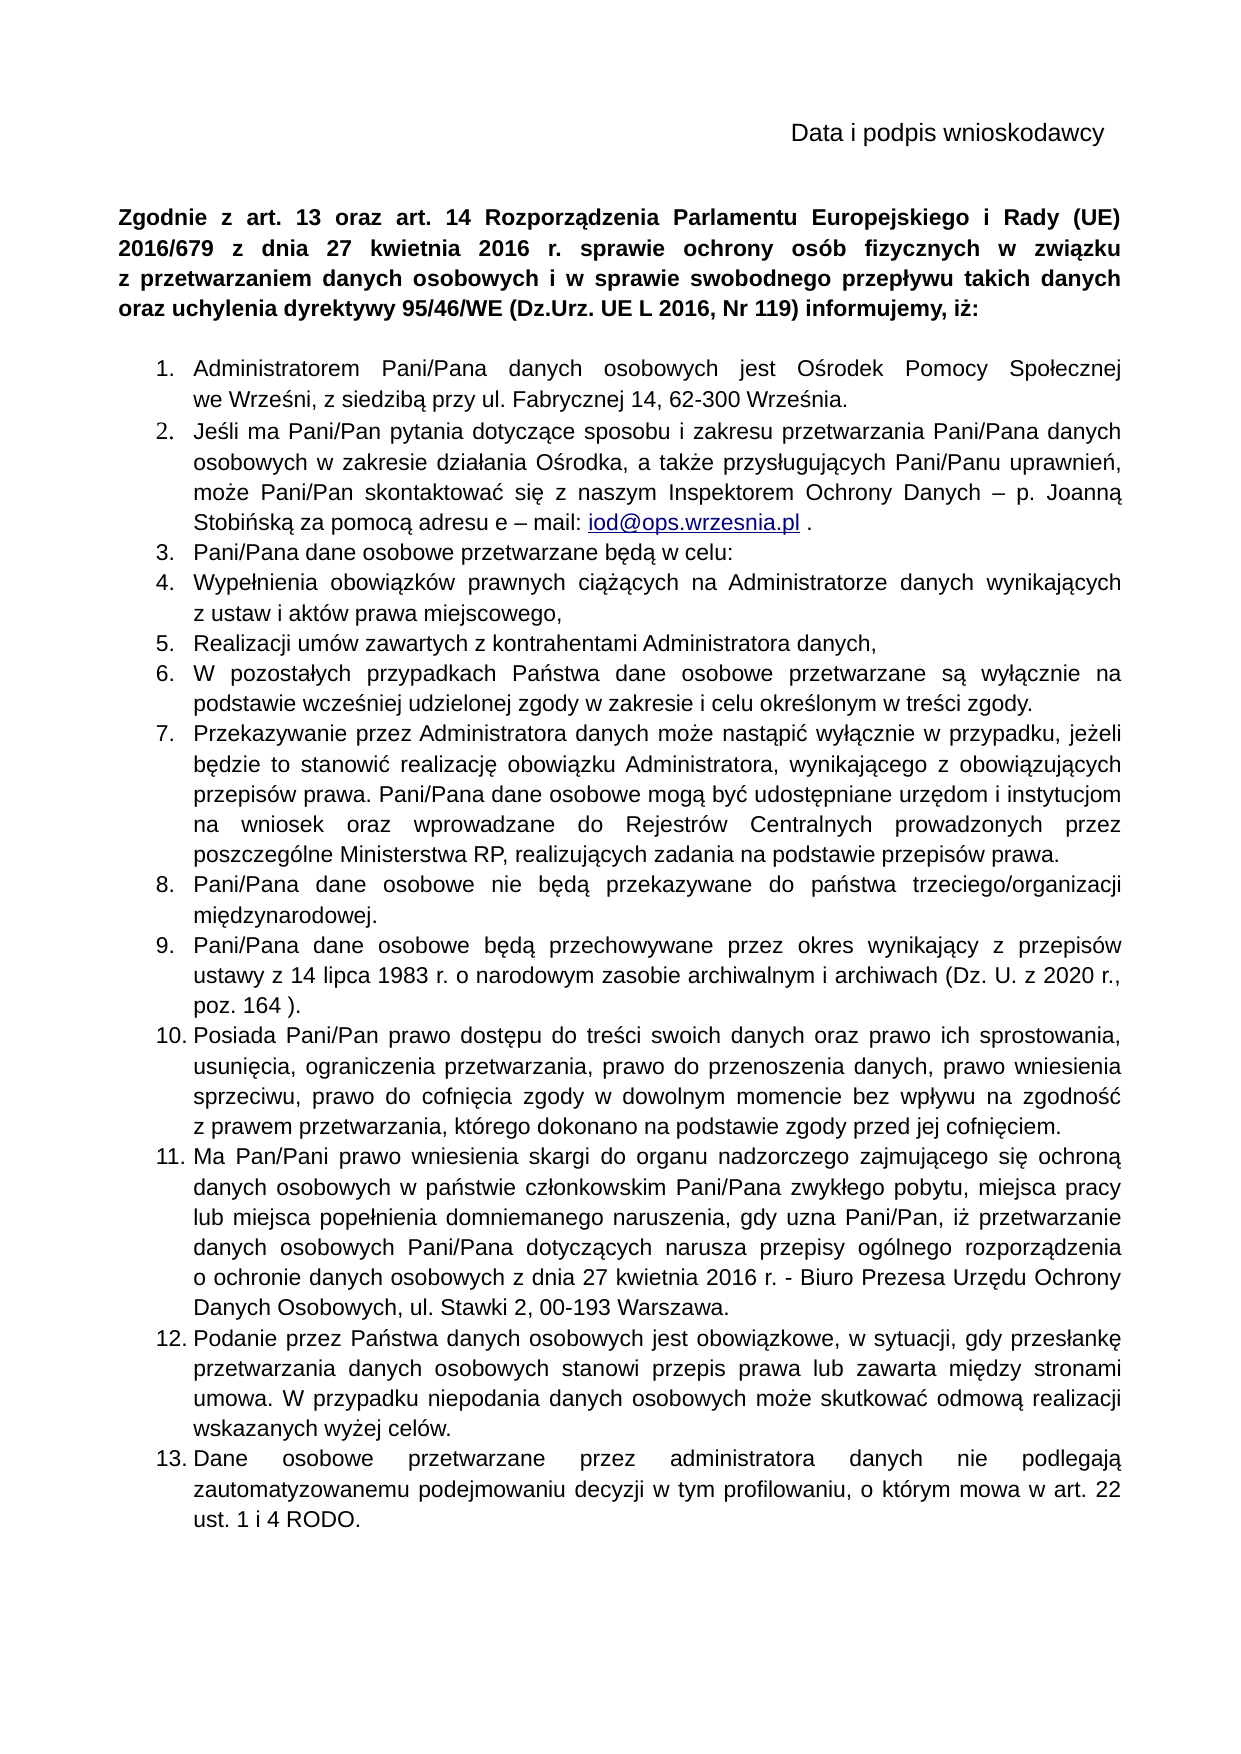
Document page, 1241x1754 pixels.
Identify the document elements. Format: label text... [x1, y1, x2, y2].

list Pani/Pana dane osobowe nie będą przekazywane do państwa trzeciego/organizacji międzynarodowej. [156, 871, 1122, 928]
list Posiada Pani/Pan prawo dostępu do treści swoich danych oraz prawo ich sprostowania, usunięcia, ograniczenia przetwarzania, prawo do przenoszenia danych, prawo wniesienia sprzeciwu, prawo do cofnięcia zgody w dowolnym momencie bez wpływu na zgodność z prawem przetwarzania, którego dokonano na podstawie zgody przed jej cofnięciem. [156, 1022, 1122, 1139]
list Ma Pan/Pani prawo wniesienia skargi do organu nadzorczego zajmującego się ochroną danych osobowych w państwie członkowskim Pani/Pana zwykłego pobytu, miejsca pracy lub miejsca popełnienia domniemanego naruszenia, gdy uzna Pani/Pan, iż przetwarzanie danych osobowych Pani/Pana dotyczących narusza przepisy ogólnego rozporządzenia o ochronie danych osobowych z dnia 27 kwietnia 2016 r. - Biuro Prezesa Urzędu Ochrony Danych Osobowych, ul. Stawki 2, 00-193 Warszawa. [156, 1143, 1122, 1321]
list Pani/Pana dane osobowe przetwarzane będą w celu: [156, 539, 1122, 565]
list Podanie przez Państwa danych osobowych jest obowiązkowe, w sytuacji, gdy przesłankę przetwarzania danych osobowych stanowi przepis prawa lub zawarta między stronami umowa. W przypadku niepodania danych osobowych może skutkować odmową realizacji wskazanych wyżej celów. [156, 1324, 1122, 1441]
list Przekazywanie przez Administratora danych może nastąpić wyłącznie w przypadku, jeżeli będzie to stanowić realizację obowiązku Administratora, wynikającego z obowiązujących przepisów prawa. Pani/Pana dane osobowe mogą być udostępniane urzędom i instytucjom na wniosek oraz wprowadzane do Rejestrów Centralnych prowadzonych przez poszczególne Ministerstwa RP, realizujących zadania na podstawie przepisów prawa. [156, 720, 1122, 867]
list Wypełnienia obowiązków prawnych ciążących na Administratorze danych wynikających z ustaw i aktów prawa miejscowego, [156, 569, 1122, 626]
list Dane osobowe przetwarzane przez administratora danych nie podlegają zautomatyzowanemu podejmowaniu decyzji w tym profilowaniu, o którym mowa w art. 22 ust. 1 i 4 RODO. [156, 1445, 1122, 1532]
list Jeśli ma Pani/Pan pytania dotyczące sposobu i zakresu przetwarzania Pani/Pana danych osobowych w zakresie działania Ośrodka, a także przysługujących Pani/Panu uprawnień, może Pani/Pan skontaktować się z naszym Inspektorem Ochrony Danych – p. Joanną Stobińską za pomocą adresu e – mail: iod@ops.wrzesnia.pl . [156, 416, 1122, 535]
text Data i podpis wnioskodawcy [118, 118, 1122, 190]
list Administratorem Pani/Pana danych osobowych jest Ośrodek Pomocy Społecznej we Wrześni, z siedzibą przy ul. Fabrycznej 14, 62-300 Września. [156, 355, 1122, 412]
list W pozostałych przypadkach Państwa dane osobowe przetwarzane są wyłącznie na podstawie wcześniej udzielonej zgody w zakresie i celu określonym w treści zgody. [156, 660, 1122, 716]
text Zgodnie z art. 13 oraz art. 14 Rozporządzenia Parlamentu Europejskiego i Rady (UE) 2016/679 z dnia 27 kwietnia 2016 r. sprawie ochrony osób fizycznych w związku z przetwarzaniem danych osobowych i w sprawie swobodnego przepływu takich danych oraz uchylenia dyrektywy 95/46/WE (Dz.Urz. UE L 2016, Nr 119) informujemy, iż: [118, 204, 1122, 321]
list Realizacji umów zawartych z kontrahentami Administratora danych, [156, 630, 1122, 656]
list Pani/Pana dane osobowe będą przechowywane przez okres wynikający z przepisów ustawy z 14 lipca 1983 r. o narodowym zasobie archiwalnym i archiwach (Dz. U. z 2020 r., poz. 164 ). [156, 932, 1122, 1018]
